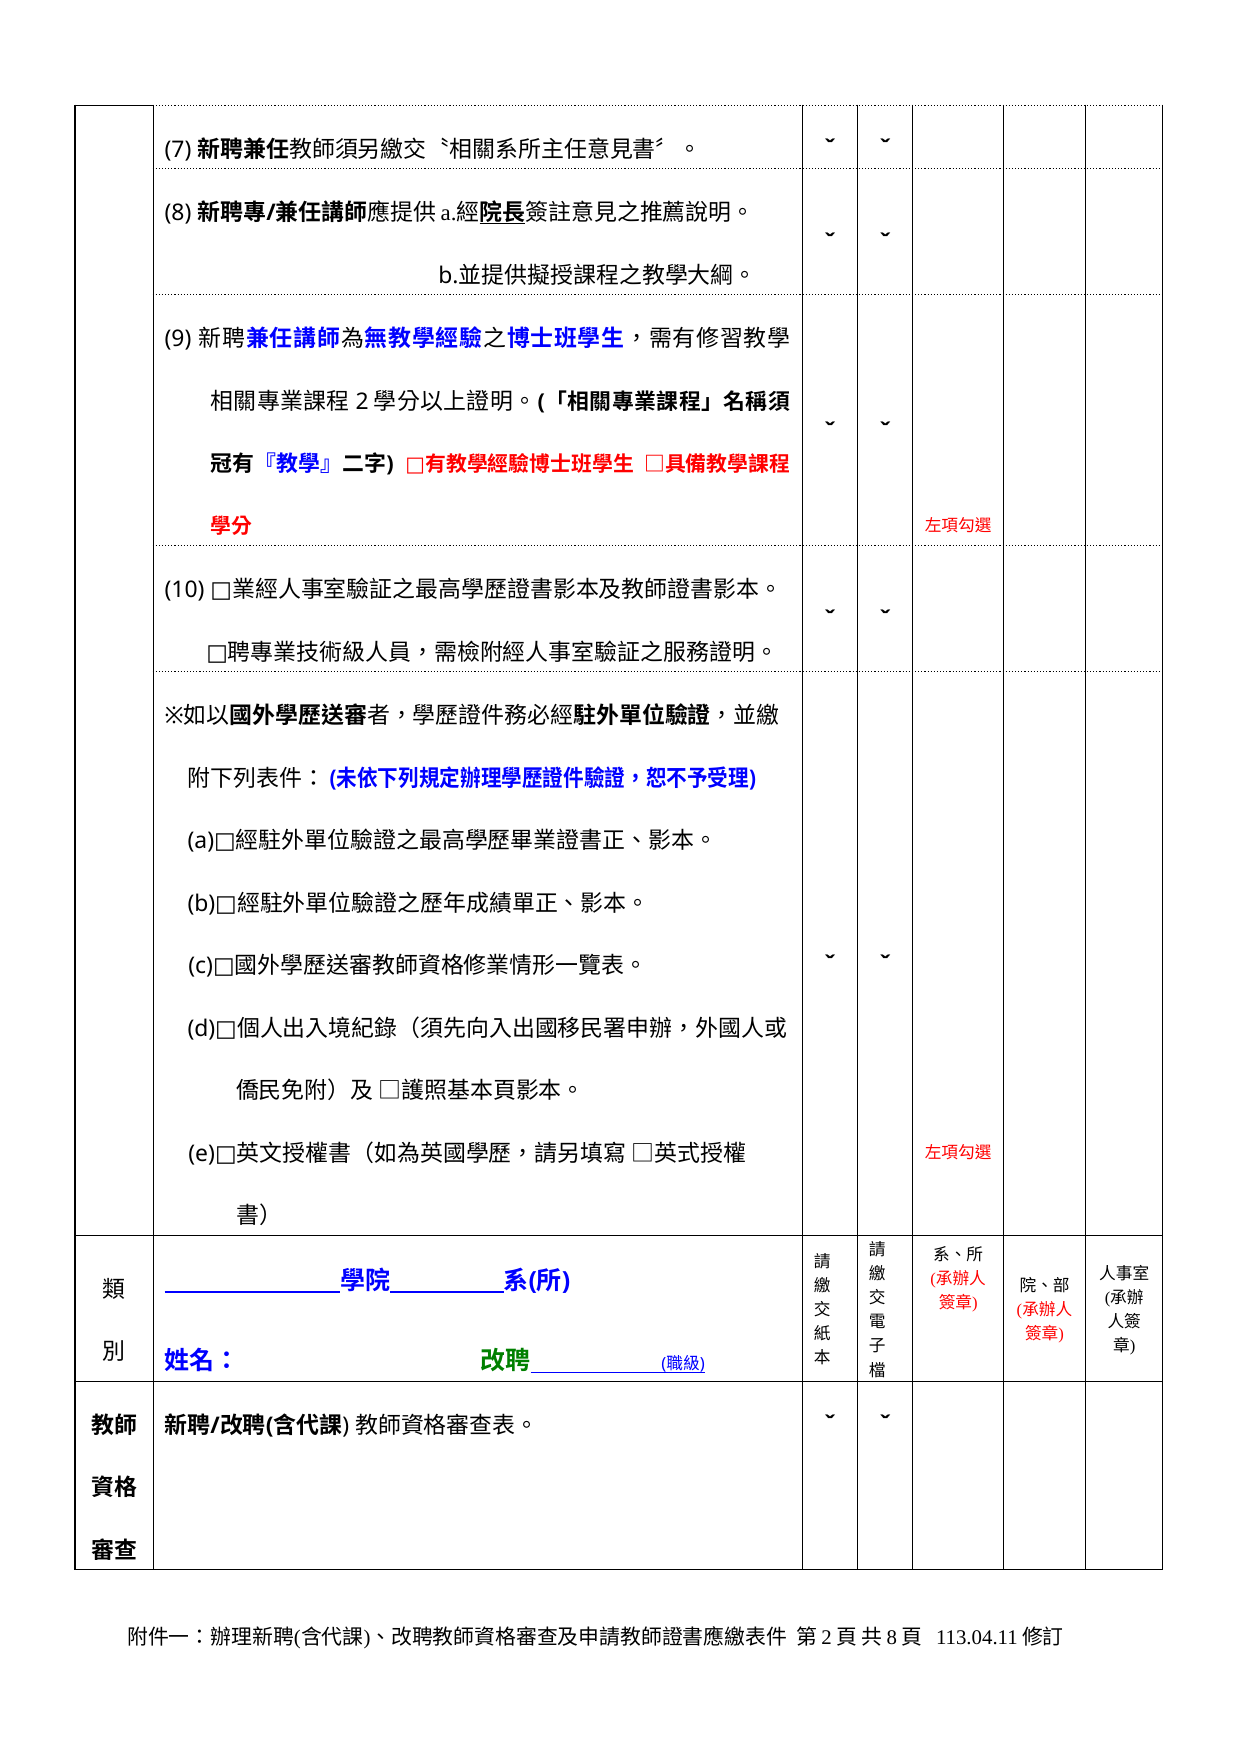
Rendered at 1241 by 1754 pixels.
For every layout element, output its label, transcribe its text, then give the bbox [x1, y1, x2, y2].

table_cell ˇ [803, 1382, 857, 1569]
table_cell ˇ [858, 671, 912, 1235]
table_cell 請繳交電子檔 [858, 1236, 912, 1381]
table_cell 新聘/改聘(含代課) 教師資格審查表。 [154, 1382, 802, 1569]
table_cell ˇ [858, 105, 912, 168]
table_cell 左項勾選 [913, 294, 1003, 545]
table_cell [913, 545, 1003, 671]
table_cell 左項勾選 [913, 671, 1003, 1235]
table_cell [1004, 671, 1085, 1235]
table_cell ˇ [803, 671, 857, 1235]
table_cell [1086, 168, 1162, 294]
table_cell 請繳交紙本 [803, 1236, 857, 1381]
table_cell ˇ [803, 294, 857, 545]
table_cell 教師資格審查 [76, 1382, 153, 1569]
table_cell 院、部(承辦人簽章) [1004, 1236, 1085, 1381]
table_cell (9) 新聘兼任講師為無教學經驗之博士班學生，需有修習教學相關專業課程2學分以上證明。(「相關專業課程」名稱須冠有『教學』二字) □有教學經驗博士班學生 □具備教學課程學分 [154, 294, 802, 545]
table_cell ˇ [803, 545, 857, 671]
table_cell [1086, 105, 1162, 168]
table_cell ˇ [858, 1382, 912, 1569]
table_cell (10) □業經人事室驗証之最高學歷證書影本及教師證書影本。 □聘專業技術級人員，需檢附經人事室驗証之服務證明。 [154, 545, 802, 671]
table_cell 系、所 (承辦人簽章) [913, 1236, 1003, 1381]
table_cell [76, 106, 153, 1235]
table_cell ˇ [803, 105, 857, 168]
table_cell [913, 105, 1003, 168]
table_cell [1004, 545, 1085, 671]
table_cell [1086, 1382, 1162, 1569]
table_cell [913, 1382, 1003, 1569]
table_cell 人事室(承辦人簽章) [1086, 1236, 1162, 1381]
table_cell ※如以國外學歷送審者，學歷證件務必經駐外單位驗證，並繳附下列表件： (未依下列規定辦理學歷證件驗證，恕不予受理) (a)□經駐外單位驗證之最高學歷畢業證書正、影本。 (b)□經駐外單位驗證之歷年成績單正、影本。 (c)□國外學歷送審教師資格修業情形一覽表。 (d)□個人出入境紀錄（須先向入出國移民署申辦，外國人或 僑民免附）及 □護照基本頁影本。 (e)□英文授權書（如為英國學歷，請另填寫 □英式授權書） [154, 671, 802, 1235]
table_cell 學院 系(所) 姓名： 改聘 (職級) [154, 1236, 802, 1381]
table_cell [1086, 671, 1162, 1235]
table_cell ˇ [858, 545, 912, 671]
table_cell [1004, 168, 1085, 294]
table_cell [1004, 105, 1085, 168]
table_cell [1086, 294, 1162, 545]
table_cell [913, 168, 1003, 294]
table_cell ˇ [803, 168, 857, 294]
table_cell [1004, 1382, 1085, 1569]
table_cell (7) 新聘兼任教師須另繳交〝相關系所主任意見書〞。 [154, 105, 802, 168]
table_cell ˇ [858, 168, 912, 294]
table_cell [1004, 294, 1085, 545]
table_cell ˇ [858, 294, 912, 545]
table_cell [1086, 545, 1162, 671]
table_cell 類 別 [76, 1236, 153, 1381]
table_cell (8) 新聘專/兼任講師應提供a.經院長簽註意見之推薦說明。 b.並提供擬授課程之教學大綱。 [154, 168, 802, 294]
